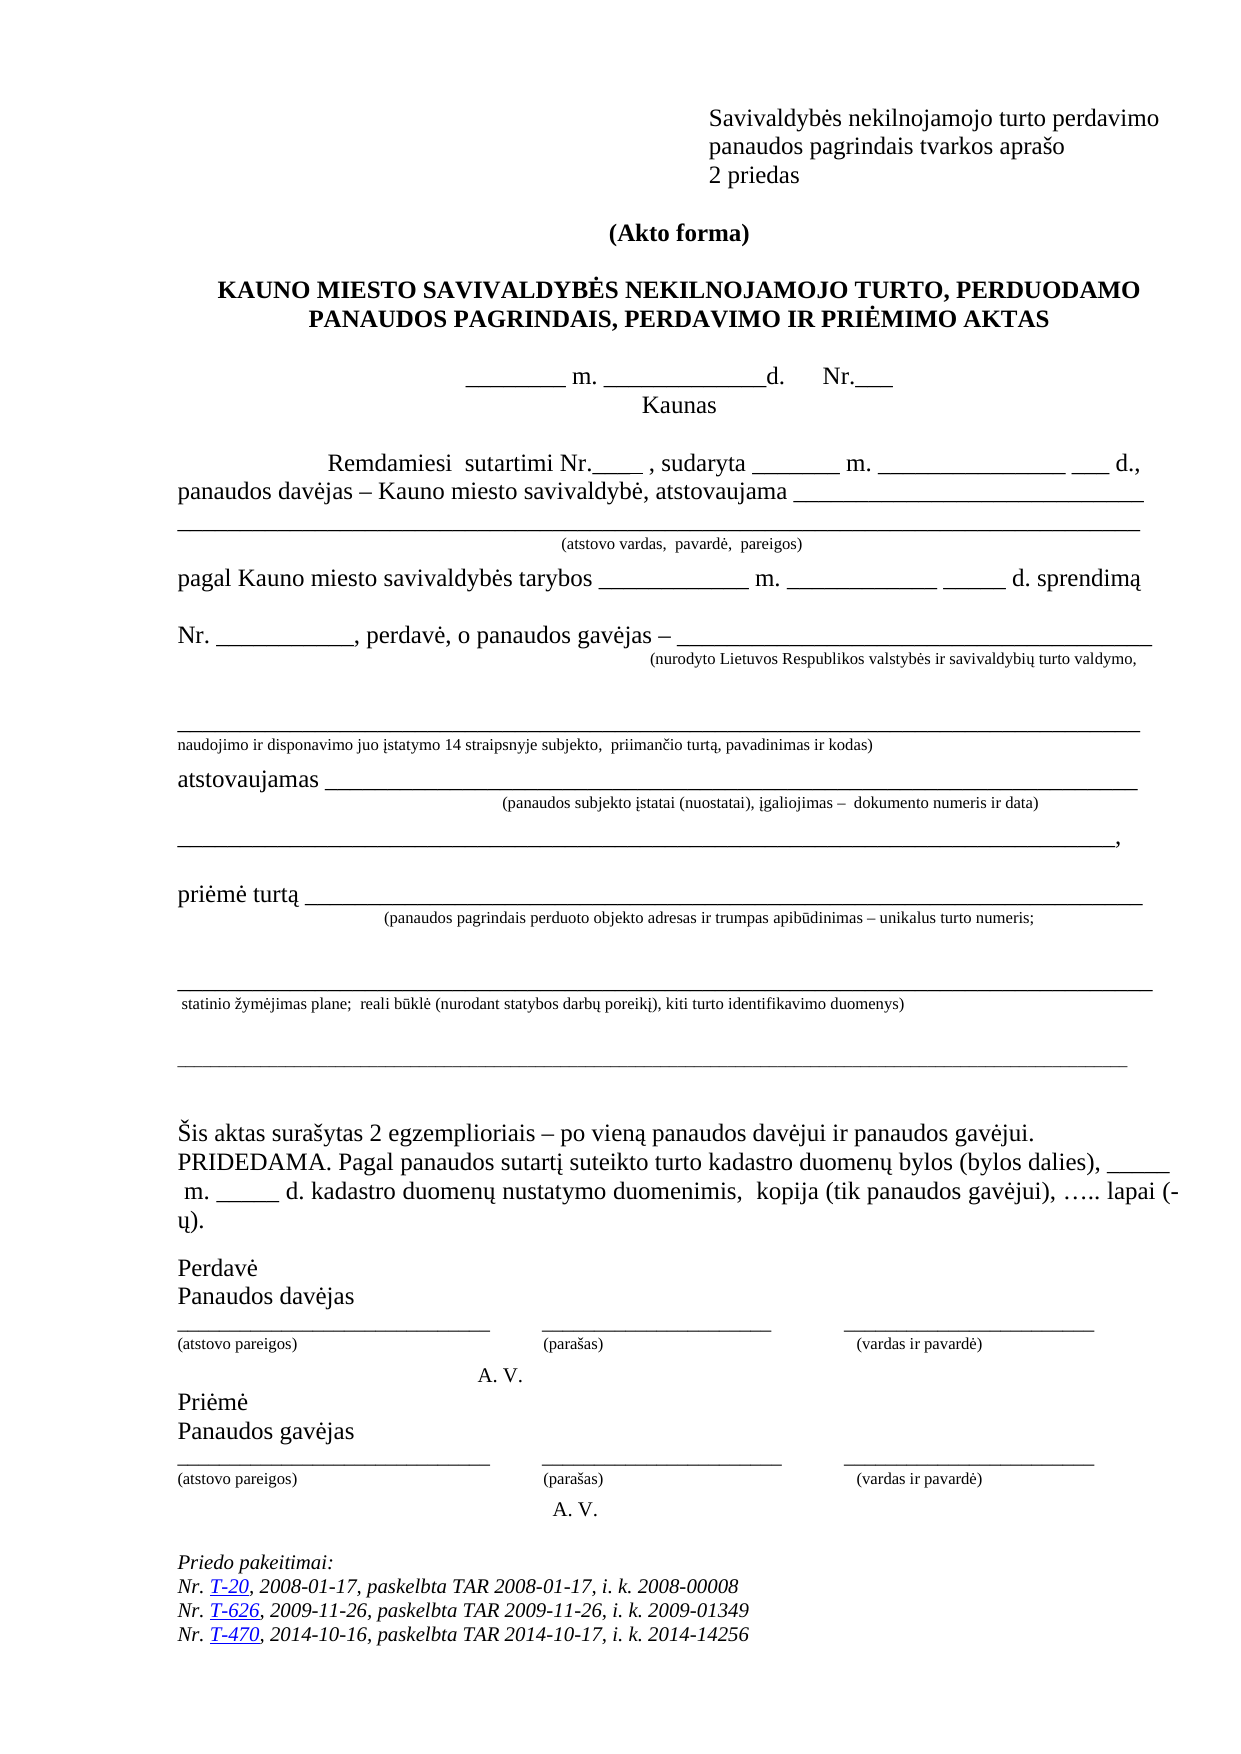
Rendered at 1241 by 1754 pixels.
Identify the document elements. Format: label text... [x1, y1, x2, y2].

text Nr. T-20, 2008-01-17, paskelbta TAR 2008-01-17, i. k. 2008-00008 [177, 1574, 1181, 1598]
text (atstovo pareigos) (parašas) (vardas ir pavardė) [177, 1468, 1181, 1497]
text ___________________________________________________________________________, [177, 821, 1181, 850]
text Panaudos gavėjas [177, 1416, 1181, 1444]
text (atstovo vardas, pavardė, pareigos) [177, 534, 1181, 563]
text (nurodyto Lietuvos Respublikos valstybės ir savivaldybių turto valdymo, [177, 649, 1181, 678]
text Priėmė [177, 1387, 1181, 1416]
text atstovaujamas _________________________________________________________________ [177, 764, 1181, 793]
text Nr. ___________, perdavė, o panaudos gavėjas – ______________________________________ [177, 620, 1181, 649]
text KAUNO MIESTO SAVIVALDYBĖS NEKILNOJAMOJO TURTO, PERDUODAMO PANAUDOS PAGRINDAIS, PERDAVIMO IR PRIĖMIMO AKTAS [177, 275, 1181, 333]
text pagal Kauno miesto savivaldybės tarybos ____________ m. ____________ _____ d. sprendimą [177, 563, 1181, 591]
text (panaudos pagrindais perduoto objekto adresas ir trumpas apibūdinimas – unikalus turto numeris; [177, 908, 1181, 936]
text statinio žymėjimas plane; reali būklė (nurodant statybos darbų poreikį), kiti turto identifikavimo duomenys) [177, 994, 1181, 1023]
text Panaudos davėjas [177, 1281, 1181, 1310]
text _____________________________________________________________________________ [177, 706, 1181, 735]
text priėmė turtą ___________________________________________________________________ [177, 879, 1181, 908]
text Kaunas [177, 390, 1181, 419]
text m. _____ d. kadastro duomenų nustatymo duomenimis, kopija (tik panaudos gavėjui), ….. lapai (-ų). [177, 1176, 1181, 1233]
text panaudos pagrindais tvarkos aprašo [709, 131, 1181, 160]
text Šis aktas surašytas 2 egzemplioriais – po vieną panaudos davėjui ir panaudos gavėjui. [177, 1118, 1181, 1147]
text Priedo pakeitimai: [177, 1550, 1181, 1574]
text (panaudos subjekto įstatai (nuostatai), įgaliojimas – dokumento numeris ir data) [177, 793, 1181, 821]
text Nr. T-626, 2009-11-26, paskelbta TAR 2009-11-26, i. k. 2009-01349 [177, 1598, 1181, 1622]
text ______________________________ ______________________ ________________________ [177, 1310, 1181, 1334]
text naudojimo ir disponavimo juo įstatymo 14 straipsnyje subjekto, priimančio turtą, pavadinimas ir kodas) [177, 735, 1181, 764]
text (Akto forma) [177, 218, 1181, 246]
text Savivaldybės nekilnojamojo turto perdavimo [709, 103, 1181, 131]
text Nr. T-470, 2014-10-16, paskelbta TAR 2014-10-17, i. k. 2014-14256 [177, 1622, 1181, 1646]
text (atstovo pareigos) (parašas) (vardas ir pavardė) [177, 1334, 1181, 1363]
text 2 priedas [709, 160, 1181, 189]
text ________ m. _____________d. Nr.___ [177, 361, 1181, 390]
text __________________________________________________________________________________________________________________ [177, 1042, 1181, 1071]
text ______________________________________________________________________________ [177, 965, 1181, 994]
text ______________________________ _______________________ ________________________ [177, 1444, 1181, 1468]
text A. V. [177, 1497, 1181, 1521]
text A. V. [177, 1363, 1181, 1387]
text Remdamiesi sutartimi Nr.___ , sudaryta _______ m. _______________ ___ d., panaudos davėjas – Kauno miesto savivaldybė, atstovaujama ____________________________ [177, 448, 1181, 505]
text Perdavė [177, 1253, 1181, 1281]
text _____________________________________________________________________________ [177, 505, 1181, 534]
text PRIDEDAMA. Pagal panaudos sutartį suteikto turto kadastro duomenų bylos (bylos dalies), _____ [177, 1147, 1181, 1176]
